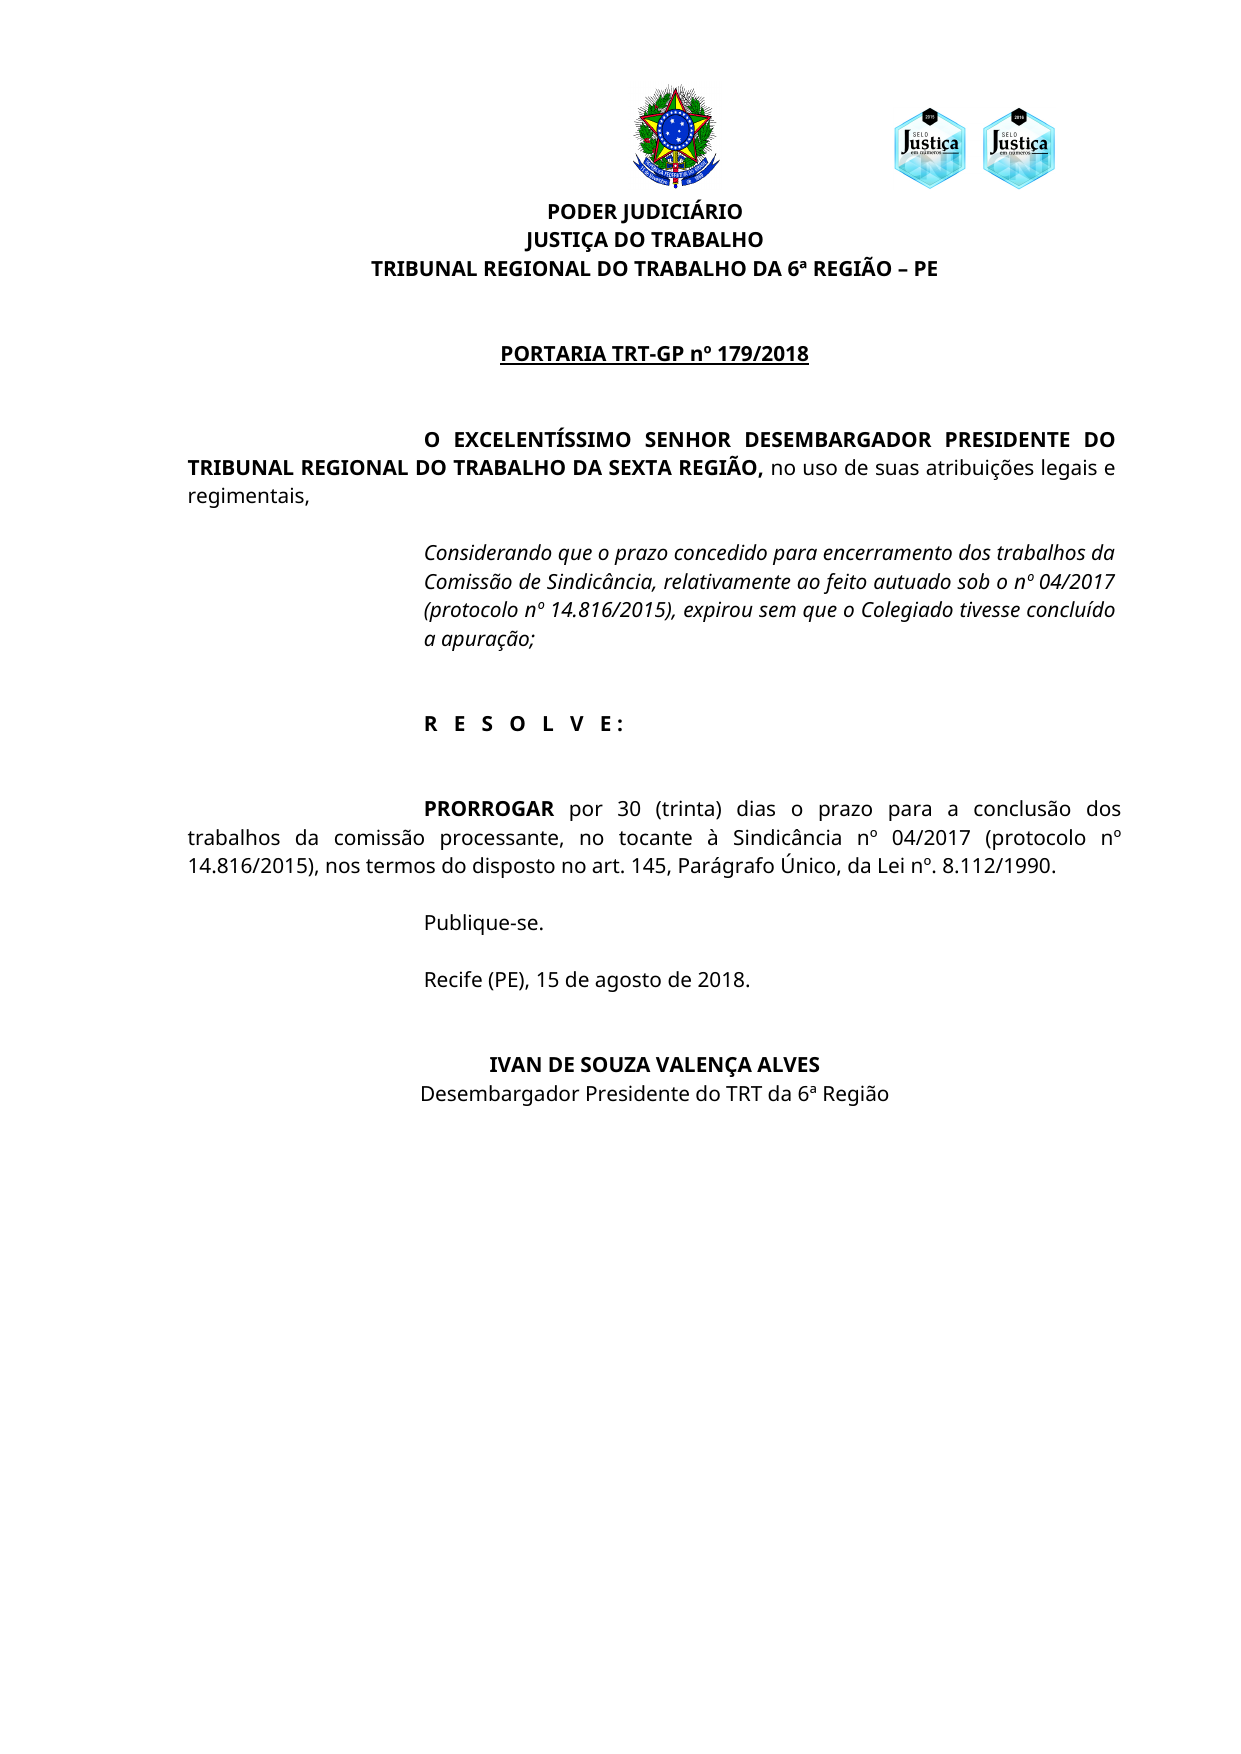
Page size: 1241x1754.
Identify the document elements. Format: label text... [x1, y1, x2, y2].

text IVAN DE SOUZA VALENÇA ALVES [187, 1050, 1122, 1079]
picture [893, 107, 1056, 190]
text Recife (PE), 15 de agosto de 2018. [187, 965, 1122, 993]
text PORTARIA TRT-GP nº 179/2018 [187, 339, 1122, 368]
text R E S O L V E : [187, 709, 1122, 737]
text Publique-se. [187, 908, 1122, 937]
text Considerando que o prazo concedido para encerramento dos trabalhos da Comissão de Sindicância, relativamente ao feito autuado sob o nº 04/2017 (protocolo nº 14.816/2015), expirou sem que o Colegiado tivesse concluído a apuração; [423, 538, 1116, 652]
picture [628, 81, 722, 190]
text Desembargador Presidente do TRT da 6ª Região [187, 1079, 1122, 1107]
text PRORROGAR por 30 (trinta) dias o prazo para a conclusão dos trabalhos da comissão processante, no tocante à Sindicância nº 04/2017 (protocolo nº 14.816/2015), nos termos do disposto no art. 145, Parágrafo Único, da Lei nº. 8.112/1990. [187, 794, 1122, 880]
text O EXCELENTÍSSIMO SENHOR DESEMBARGADOR PRESIDENTE DO TRIBUNAL REGIONAL DO TRABALHO DA SEXTA REGIÃO, no uso de suas atribuições legais e regimentais, [187, 425, 1116, 510]
